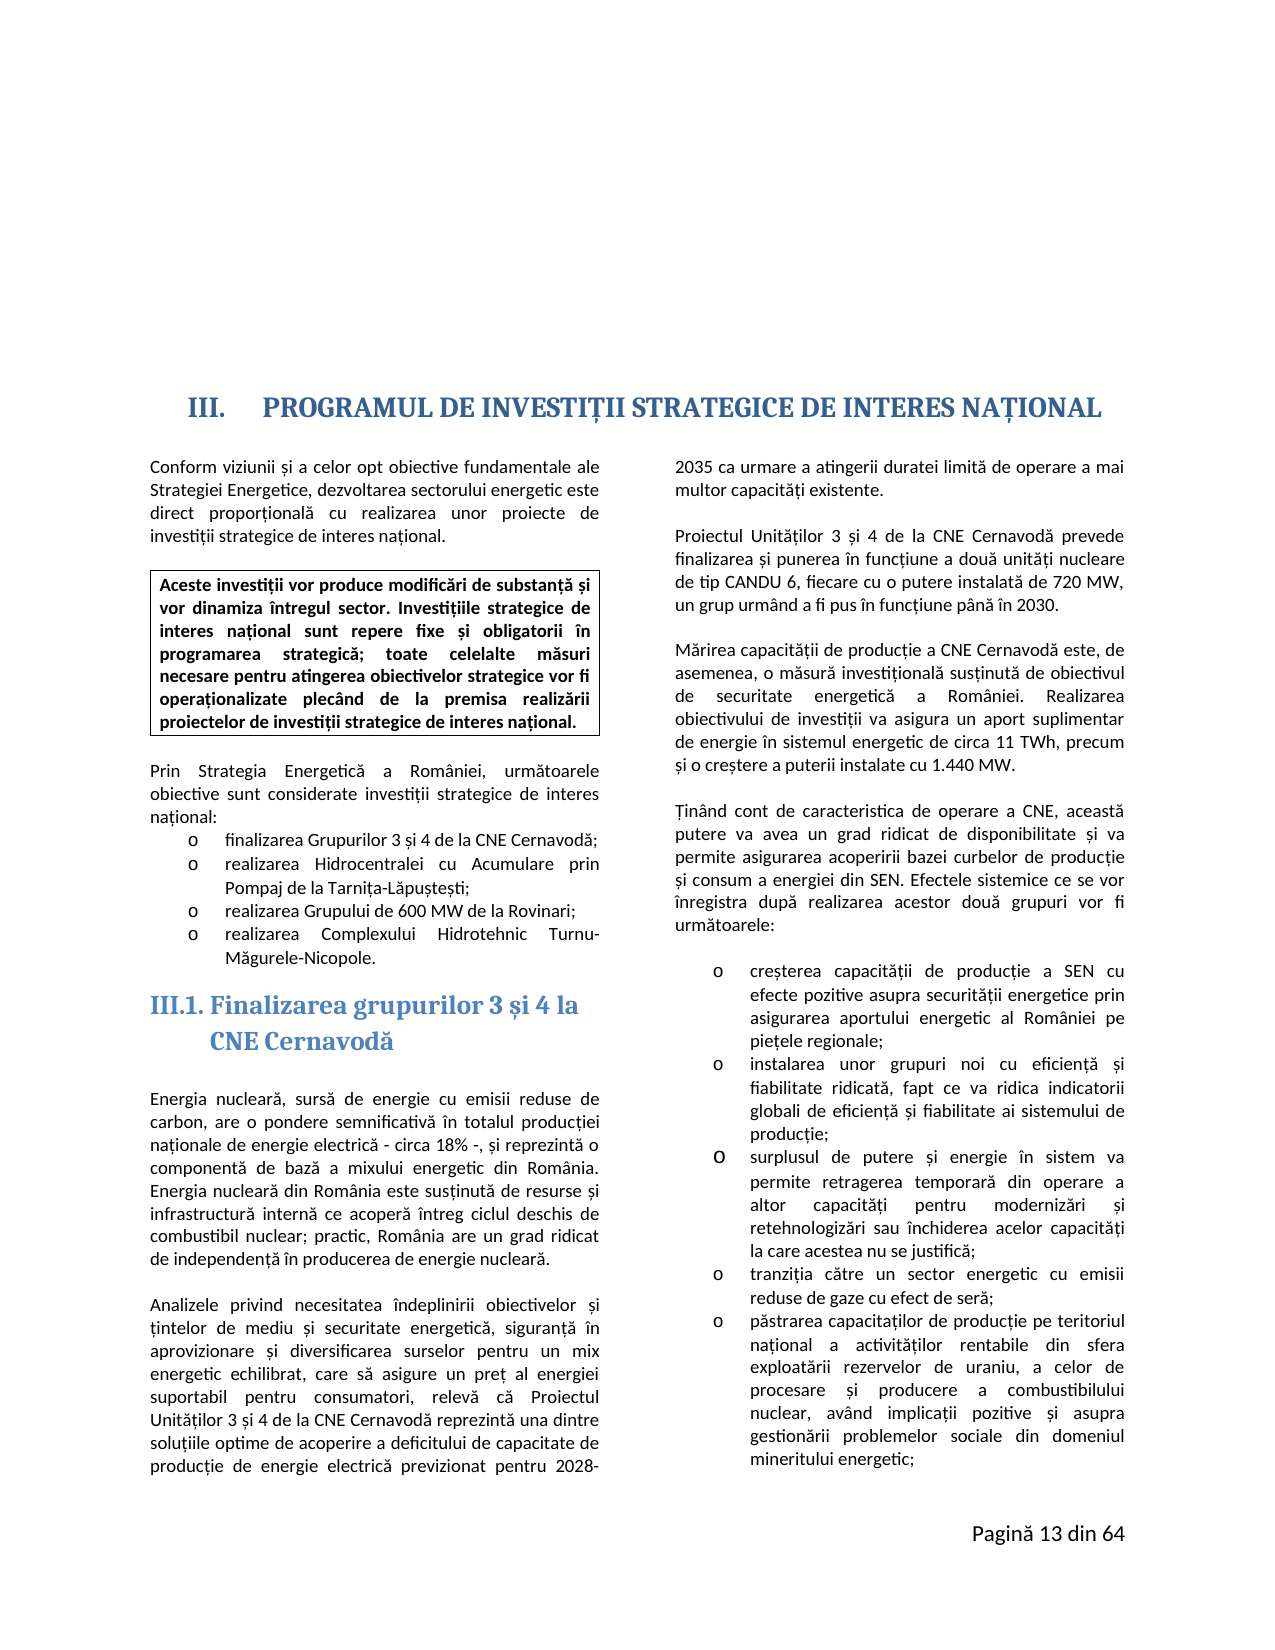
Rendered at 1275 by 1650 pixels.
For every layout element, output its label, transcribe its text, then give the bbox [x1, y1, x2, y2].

list păstrarea capacitaţilor de producţie pe teritoriul naţional a activităţilor rentabile din sfera exploatării rezervelor de uraniu, a celor de procesare şi producere a combustibilului nuclear, având implicaţii pozitive şi asupra gestionării problemelor sociale din domeniul mineritului energetic; [712, 1309, 1125, 1470]
subtitle PROGRAMUL DE INVESTIȚII STRATEGICE DE INTERES NAȚIONAL [187, 391, 1125, 425]
subtitle III.1. Finalizarea grupurilor 3 şi 4 la CNE Cernavodă [150, 990, 600, 1057]
text Energia nucleară, sursă de energie cu emisii reduse de carbon, are o pondere semnificativă în totalul producţiei naționale de energie electrică - circa 18% -, și reprezintă o componentă de bază a mixului energetic din România. Energia nucleară din România este susţinută de resurse și infrastructură internă ce acoperă întreg ciclul deschis de combustibil nuclear; practic, România are un grad ridicat de independenţă în producerea de energie nucleară. [150, 1087, 600, 1270]
list tranziţia către un sector energetic cu emisii reduse de gaze cu efect de seră; [712, 1262, 1125, 1309]
text 2035 ca urmare a atingerii duratei limită de operare a mai multor capacităţi existente. [675, 455, 1125, 501]
list surplusul de putere şi energie în sistem va permite retragerea temporară din operare a altor capacităţi pentru modernizări şi retehnologizări sau închiderea acelor capacităţi la care acestea nu se justifică; [712, 1144, 1125, 1262]
list realizarea Hidrocentralei cu Acumulare prin Pompaj de la Tarnița-Lăpuștești; [187, 852, 600, 899]
text Ţinând cont de caracteristica de operare a CNE, această putere va avea un grad ridicat de disponibilitate şi va permite asigurarea acoperirii bazei curbelor de producţie şi consum a energiei din SEN. Efectele sistemice ce se vor înregistra după realizarea acestor două grupuri vor fi următoarele: [675, 799, 1125, 936]
text Mărirea capacităţii de producţie a CNE Cernavodă este, de asemenea, o măsură investiţională susținută de obiectivul de securitate energetică a României. Realizarea obiectivului de investiții va asigura un aport suplimentar de energie în sistemul energetic de circa 11 TWh, precum și o creştere a puterii instalate cu 1.440 MW. [675, 638, 1125, 776]
text Conform viziunii și a celor opt obiective fundamentale ale Strategiei Energetice, dezvoltarea sectorului energetic este direct proporțională cu realizarea unor proiecte de investiţii strategice de interes naţional. [150, 455, 600, 547]
text Proiectul Unităților 3 și 4 de la CNE Cernavodă prevede finalizarea și punerea în funcțiune a două unităţi nucleare de tip CANDU 6, fiecare cu o putere instalată de 720 MW, un grup urmând a fi pus în funcțiune până în 2030. [675, 524, 1125, 616]
list realizarea Grupului de 600 MW de la Rovinari; [187, 899, 600, 923]
list realizarea Complexului Hidrotehnic Turnu-Măgurele-Nicopole. [187, 923, 600, 969]
text Analizele privind necesitatea îndeplinirii obiectivelor şi ţintelor de mediu şi securitate energetică, siguranţă în aprovizionare şi diversificarea surselor pentru un mix energetic echilibrat, care să asigure un preț al energiei suportabil pentru consumatori, relevă că Proiectul Unităţilor 3 şi 4 de la CNE Cernavodă reprezintă una dintre soluțiile optime de acoperire a deficitului de capacitate de producţie de energie electrică previzionat pentru 2028- [150, 1293, 600, 1477]
list finalizarea Grupurilor 3 și 4 de la CNE Cernavodă; [187, 828, 600, 852]
text Aceste investiţii vor produce modificări de substanţă și vor dinamiza întregul sector. Investiţiile strategice de interes naţional sunt repere fixe şi obligatorii în programarea strategică; toate celelalte măsuri necesare pentru atingerea obiectivelor strategice vor fi operaționalizate plecând de la premisa realizării proiectelor de investiţii strategice de interes național. [151, 571, 599, 735]
text Prin Strategia Energetică a României, următoarele obiective sunt considerate investiții strategice de interes naţional: [150, 759, 600, 828]
list instalarea unor grupuri noi cu eficienţă şi fiabilitate ridicată, fapt ce va ridica indicatorii globali de eficienţă şi fiabilitate ai sistemului de producţie; [712, 1052, 1125, 1144]
list creşterea capacităţii de producţie a SEN cu efecte pozitive asupra securităţii energetice prin asigurarea aportului energetic al României pe pieţele regionale; [712, 959, 1125, 1052]
